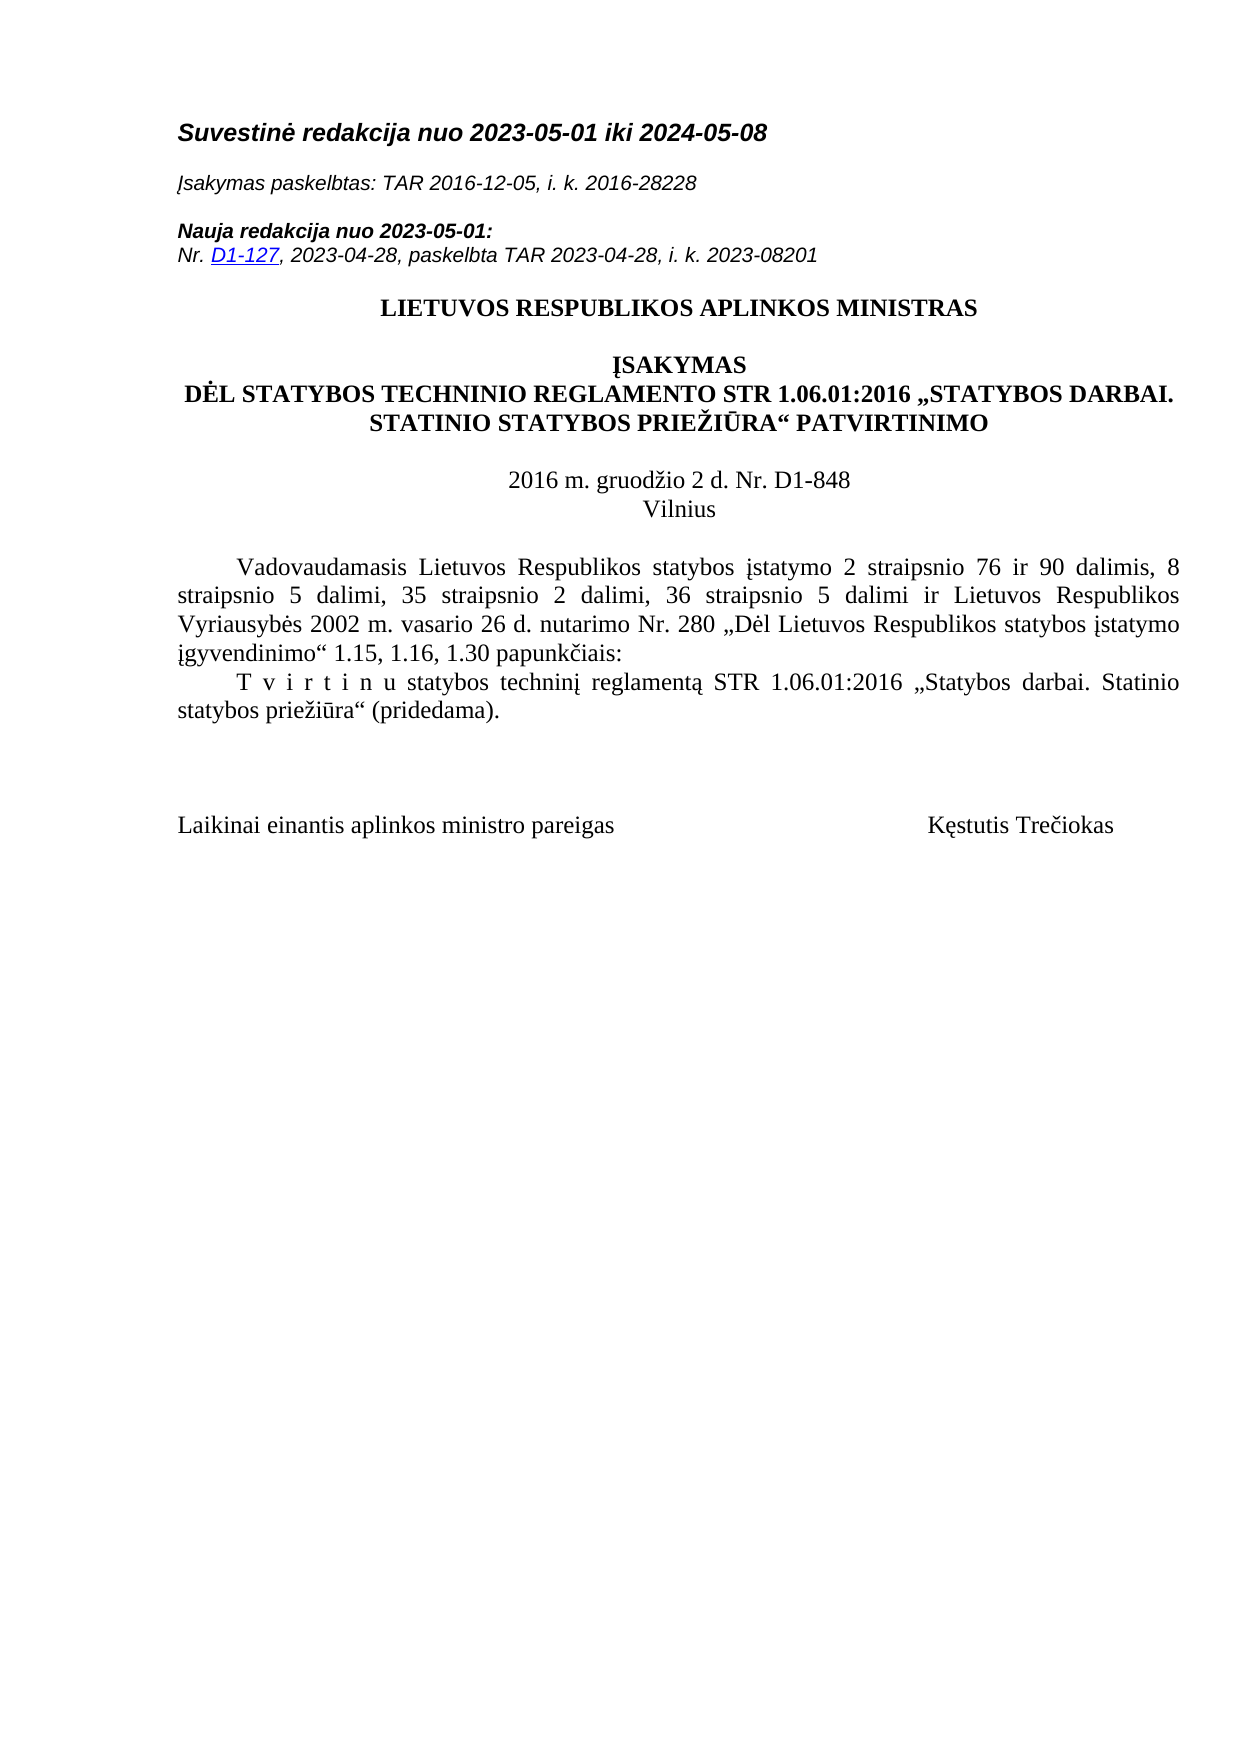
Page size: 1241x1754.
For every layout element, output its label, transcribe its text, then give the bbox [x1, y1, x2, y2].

text Įsakymas paskelbtas: TAR 2016-12-05, i. k. 2016-28228 [177, 171, 1181, 195]
text Vilnius [177, 494, 1181, 523]
text ĮSAKYMAS [177, 351, 1181, 379]
text Nauja redakcija nuo 2023-05-01: [177, 219, 1181, 243]
text Laikinai einantis aplinkos ministro pareigas Kęstutis Trečiokas [177, 811, 1181, 839]
text LIETUVOS RESPUBLIKOS APLINKOS MINISTRAS [177, 293, 1181, 322]
text 2016 m. gruodžio 2 d. Nr. D1-848 [177, 466, 1181, 494]
text DĖL STATYBOS TECHNINIO REGLAMENTO STR 1.06.01:2016 „STATYBOS DARBAI. STATINIO STATYBOS PRIEŽIŪRA“ PATVIRTINIMO [177, 379, 1181, 437]
text T v i r t i n u statybos techninį reglamentą STR 1.06.01:2016 „Statybos darbai. Statinio statybos priežiūra“ (pridedama). [177, 667, 1181, 724]
text Vadovaudamasis Lietuvos Respublikos statybos įstatymo 2 straipsnio 76 ir 90 dalimis, 8 straipsnio 5 dalimi, 35 straipsnio 2 dalimi, 36 straipsnio 5 dalimi ir Lietuvos Respublikos Vyriausybės 2002 m. vasario 26 d. nutarimo Nr. 280 „Dėl Lietuvos Respublikos statybos įstatymo įgyvendinimo“ 1.15, 1.16, 1.30 papunkčiais: [177, 552, 1181, 667]
text Nr. D1-127, 2023-04-28, paskelbta TAR 2023-04-28, i. k. 2023-08201 [177, 243, 1181, 267]
text Suvestinė redakcija nuo 2023-05-01 iki 2024-05-08 [177, 118, 1181, 147]
